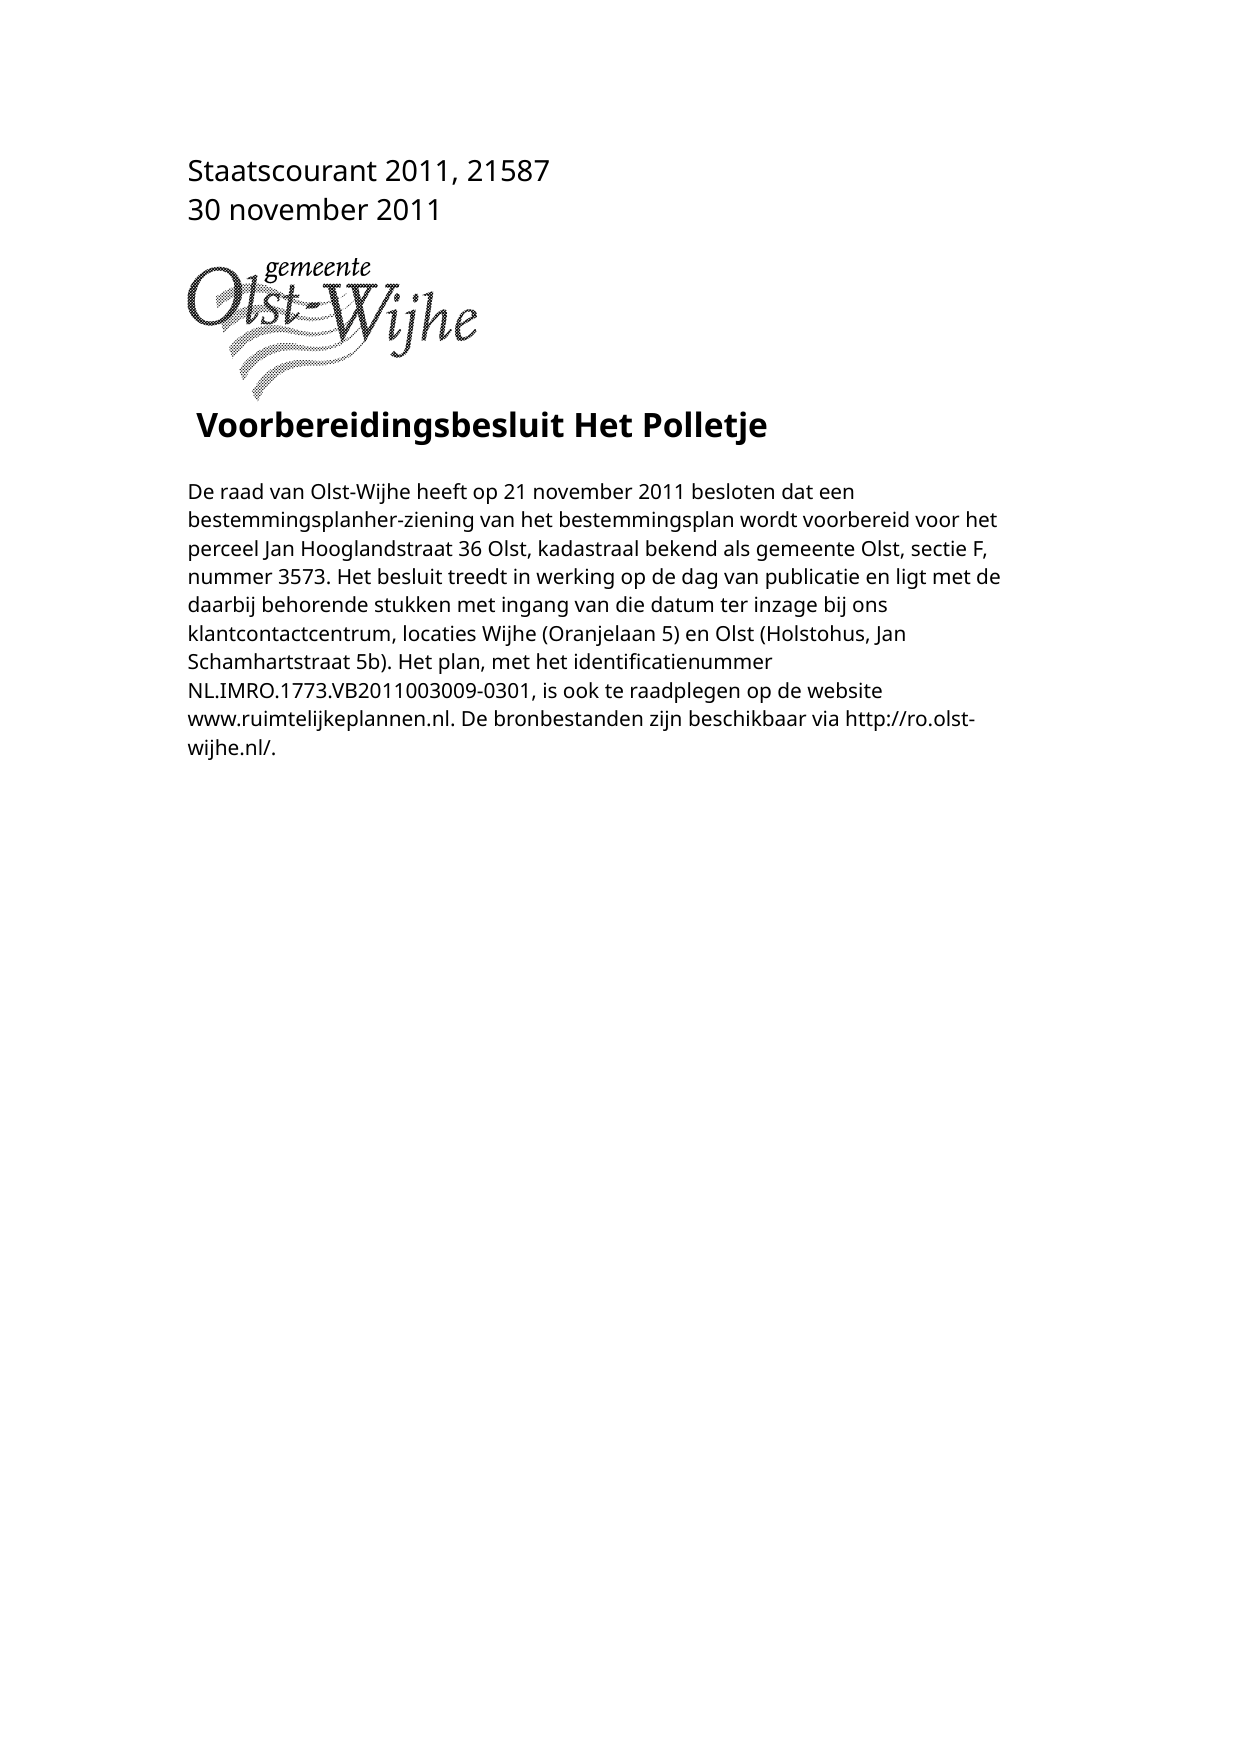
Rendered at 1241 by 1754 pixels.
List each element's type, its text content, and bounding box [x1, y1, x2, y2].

text Staatscourant 2011, 21587 [187, 150, 1053, 190]
text 30 november 2011 [187, 190, 1053, 229]
picture [187, 258, 477, 402]
text De raad van Olst-Wijhe heeft op 21 november 2011 besloten dat een bestemmingsplanher-ziening van het bestemmingsplan wordt voorbereid voor het perceel Jan Hooglandstraat 36 Olst, kadastraal bekend als gemeente Olst, sectie F, nummer 3573. Het besluit treedt in werking op de dag van publicatie en ligt met de daarbij behorende stukken met ingang van die datum ter inzage bij ons klantcontactcentrum, locaties Wijhe (Oranjelaan 5) en Olst (Holstohus, Jan Schamhartstraat 5b). Het plan, met het identificatienummer NL.IMRO.1773.VB2011003009-0301, is ook te raadplegen op de website www.ruimtelijkeplannen.nl. De bronbestanden zijn beschikbaar via http://ro.olst-wijhe.nl/. [187, 477, 1053, 761]
subtitle Voorbereidingsbesluit Het Polletje [187, 271, 1053, 447]
